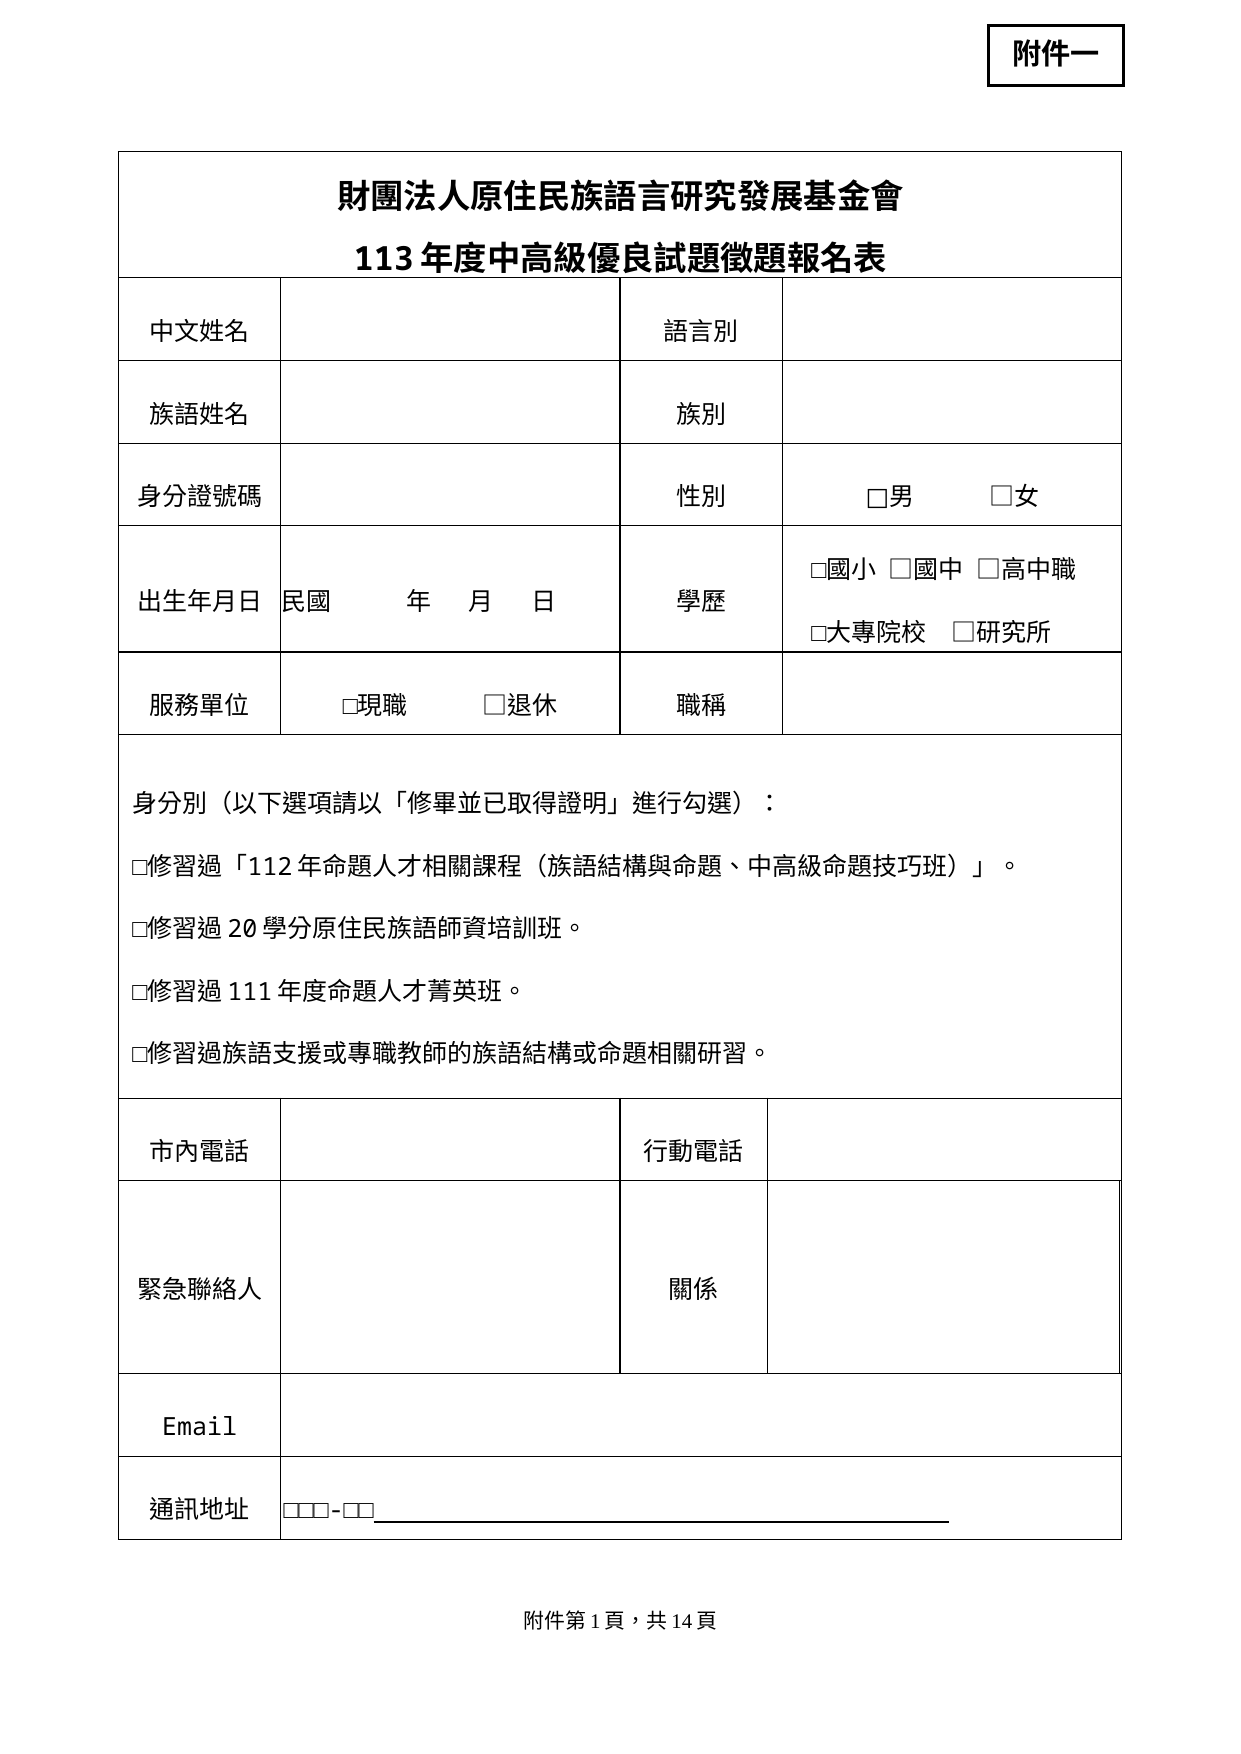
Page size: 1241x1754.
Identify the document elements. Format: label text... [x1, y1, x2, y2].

table_cell 中文姓名 [119, 278, 280, 360]
text 附件一 [1005, 41, 1107, 70]
table_cell 職稱 [621, 653, 782, 734]
table_cell [783, 361, 1121, 443]
table_cell 行動電話 [621, 1099, 767, 1180]
table_cell □現職 □退休 [281, 653, 619, 734]
table_cell 出生年月日 [119, 526, 280, 651]
table_cell 服務單位 [119, 653, 280, 734]
table_cell [281, 1181, 619, 1373]
table_cell [281, 1374, 1121, 1456]
table_cell 通訊地址 [119, 1457, 280, 1538]
table_cell [281, 444, 619, 525]
table_cell □國小 □國中 □高中職 □大專院校 □研究所 [783, 526, 1121, 651]
table_cell 族語姓名 [119, 361, 280, 443]
table_cell 身分證號碼 [119, 444, 280, 525]
table_cell 身分別（以下選項請以「修畢並已取得證明」進行勾選）： □修習過「112年命題人才相關課程（族語結構與命題、中高級命題技巧班）」。 □修習過20學分原住民族語師資培訓班。 □修習過111年度命題人才菁英班。 □修習過族語支援或專職教師的族語結構或命題相關研習。 [119, 735, 1121, 1098]
table_cell [783, 278, 1121, 360]
table_cell [783, 653, 1121, 734]
table_cell □男 □女 [783, 444, 1121, 525]
table_cell □□□-□□ [281, 1457, 1121, 1538]
table_cell 民國 年 月 日 [281, 526, 619, 651]
table_cell 性別 [621, 444, 782, 525]
table_cell [281, 1099, 619, 1180]
table_cell [768, 1099, 1121, 1180]
table_cell 語言別 [621, 278, 782, 360]
table_cell [281, 361, 619, 443]
table_cell Email [119, 1374, 280, 1456]
table_cell [281, 278, 619, 360]
table_cell 學歷 [621, 526, 782, 651]
table_cell 市內電話 [119, 1099, 280, 1180]
table_cell 族別 [621, 361, 782, 443]
table_header 財團法人原住民族語言研究發展基金會 113年度中高級優良試題徵題報名表 [119, 152, 1121, 277]
table_cell 緊急聯絡人 [119, 1181, 280, 1373]
table_cell 關係 [621, 1181, 767, 1373]
table_cell [768, 1181, 1119, 1373]
